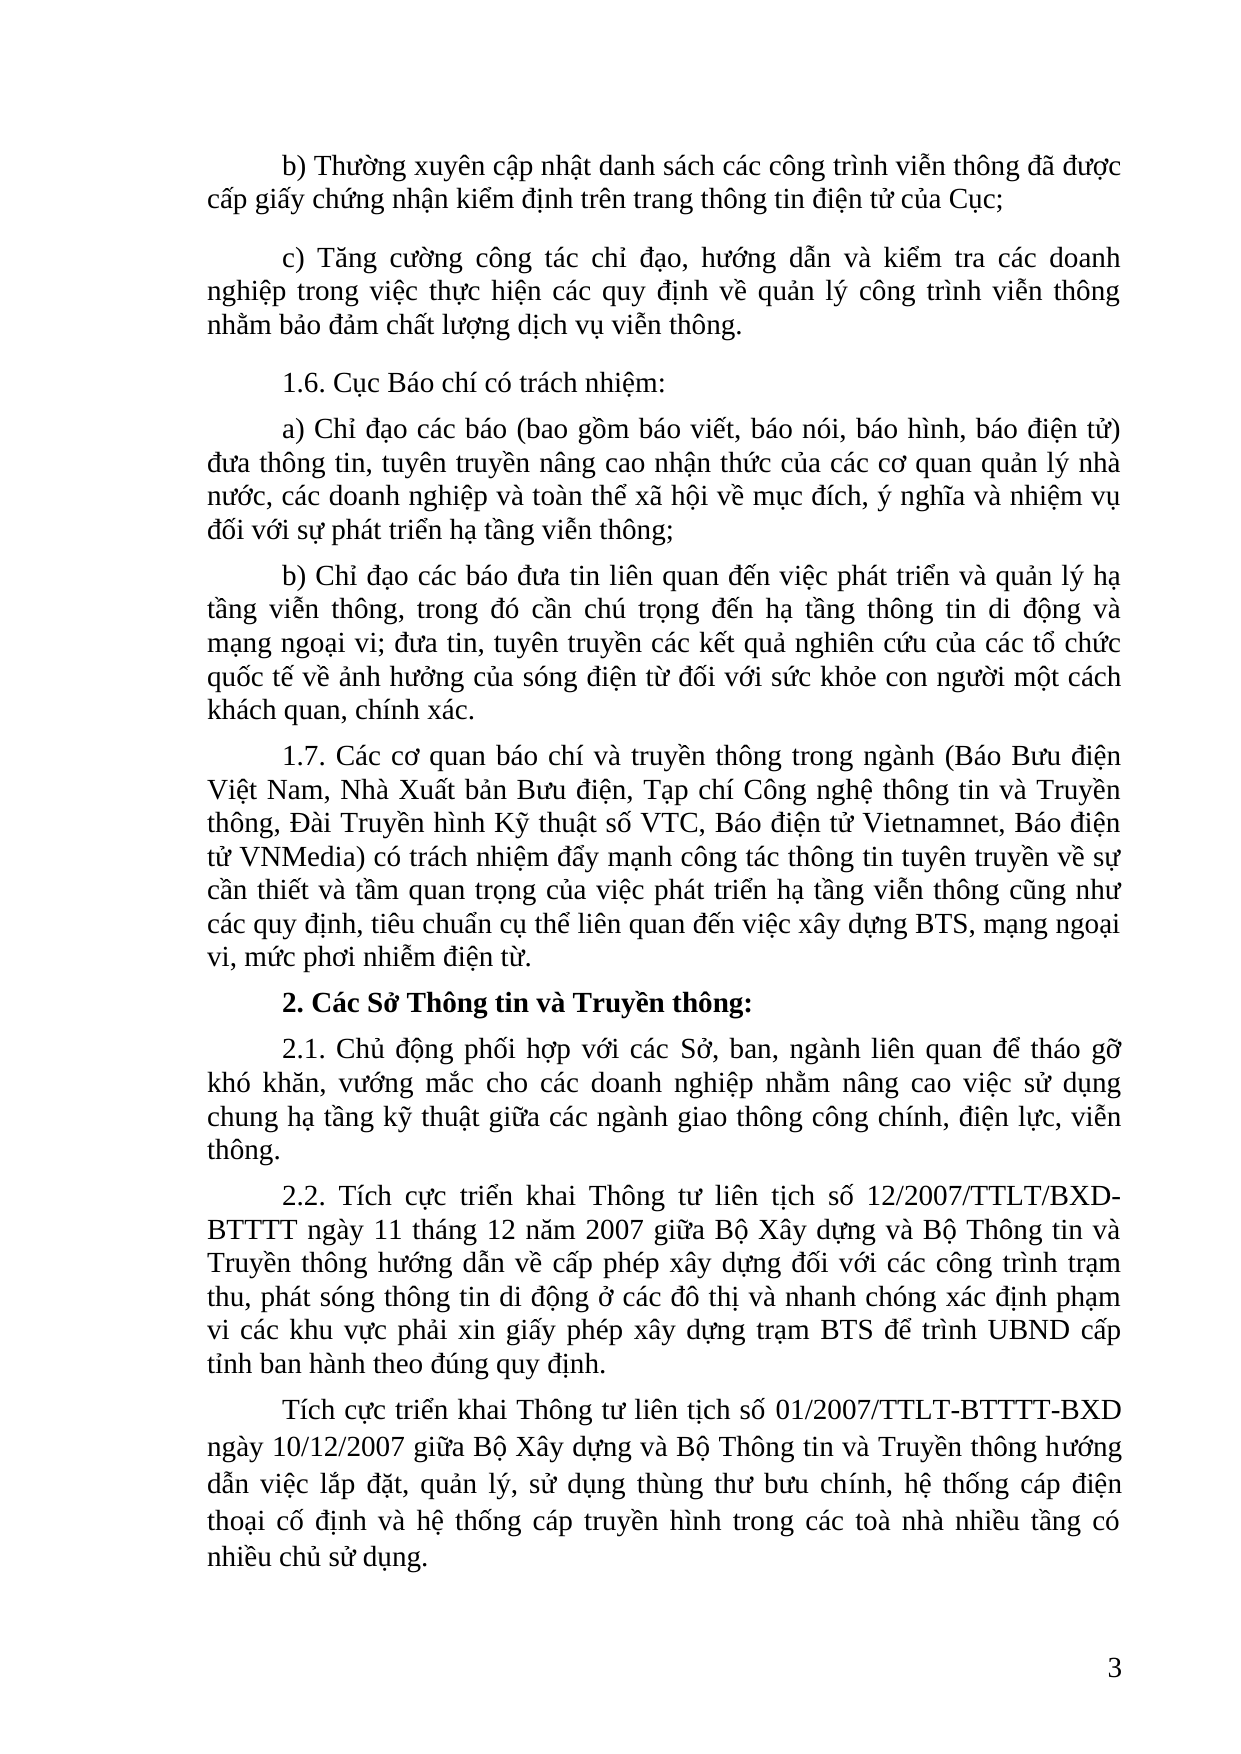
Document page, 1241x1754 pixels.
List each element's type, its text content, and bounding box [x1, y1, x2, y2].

text 2. Các Sở Thông tin và Truyền thông: [207, 986, 1122, 1019]
text 2.2. Tích cực triển khai Thông tư liên tịch số 12/2007/TTLT/BXD-BTTTT ngày 11 tháng 12 năm 2007 giữa Bộ Xây dựng và Bộ Thông tin và Truyền thông hướng dẫn về cấp phép xây dựng đối với các công trình trạm thu, phát sóng thông tin di động ở các đô thị và nhanh chóng xác định phạm vi các khu vực phải xin giấy phép xây dựng trạm BTS để trình UBND cấp tỉnh ban hành theo đúng quy định. [207, 1178, 1122, 1379]
text 2.1. Chủ động phối hợp với các Sở, ban, ngành liên quan để tháo gỡ khó khăn, vướng mắc cho các doanh nghiệp nhằm nâng cao việc sử dụng chung hạ tầng kỹ thuật giữa các ngành giao thông công chính, điện lực, viễn thông. [207, 1032, 1122, 1166]
text b) Thường xuyên cập nhật danh sách các công trình viễn thông đã được cấp giấy chứng nhận kiểm định trên trang thông tin điện tử của Cục; [207, 148, 1122, 215]
text Tích cực triển khai Thông tư liên tịch số 01/2007/TTLT-BTTTT-BXD ngày 10/12/2007 giữa Bộ Xây dựng và Bộ Thông tin và Truyền thông hướng dẫn việc lắp đặt, quản lý, sử dụng thùng thư bưu chính, hệ thống cáp điện thoại cố định và hệ thống cáp truyền hình trong các toà nhà nhiều tầng có nhiều chủ sử dụng. [207, 1392, 1122, 1573]
text c) Tăng cường công tác chỉ đạo, hướng dẫn và kiểm tra các doanh nghiệp trong việc thực hiện các quy định về quản lý công trình viễn thông nhằm bảo đảm chất lượng dịch vụ viễn thông. [207, 240, 1122, 340]
text 1.7. Các cơ quan báo chí và truyền thông trong ngành (Báo Bưu điện Việt Nam, Nhà Xuất bản Bưu điện, Tạp chí Công nghệ thông tin và Truyền thông, Đài Truyền hình Kỹ thuật số VTC, Báo điện tử Vietnamnet, Báo điện tử VNMedia) có trách nhiệm đẩy mạnh công tác thông tin tuyên truyền về sự cần thiết và tầm quan trọng của việc phát triển hạ tầng viễn thông cũng như các quy định, tiêu chuẩn cụ thể liên quan đến việc xây dựng BTS, mạng ngoại vi, mức phơi nhiễm điện từ. [207, 738, 1122, 973]
text b) Chỉ đạo các báo đưa tin liên quan đến việc phát triển và quản lý hạ tầng viễn thông, trong đó cần chú trọng đến hạ tầng thông tin di động và mạng ngoại vi; đưa tin, tuyên truyền các kết quả nghiên cứu của các tổ chức quốc tế về ảnh hưởng của sóng điện từ đối với sức khỏe con người một cách khách quan, chính xác. [207, 558, 1122, 726]
text a) Chỉ đạo các báo (bao gồm báo viết, báo nói, báo hình, báo điện tử) đưa thông tin, tuyên truyền nâng cao nhận thức của các cơ quan quản lý nhà nước, các doanh nghiệp và toàn thể xã hội về mục đích, ý nghĩa và nhiệm vụ đối với sự phát triển hạ tầng viễn thông; [207, 411, 1122, 546]
text 1.6. Cục Báo chí có trách nhiệm: [207, 365, 1122, 399]
